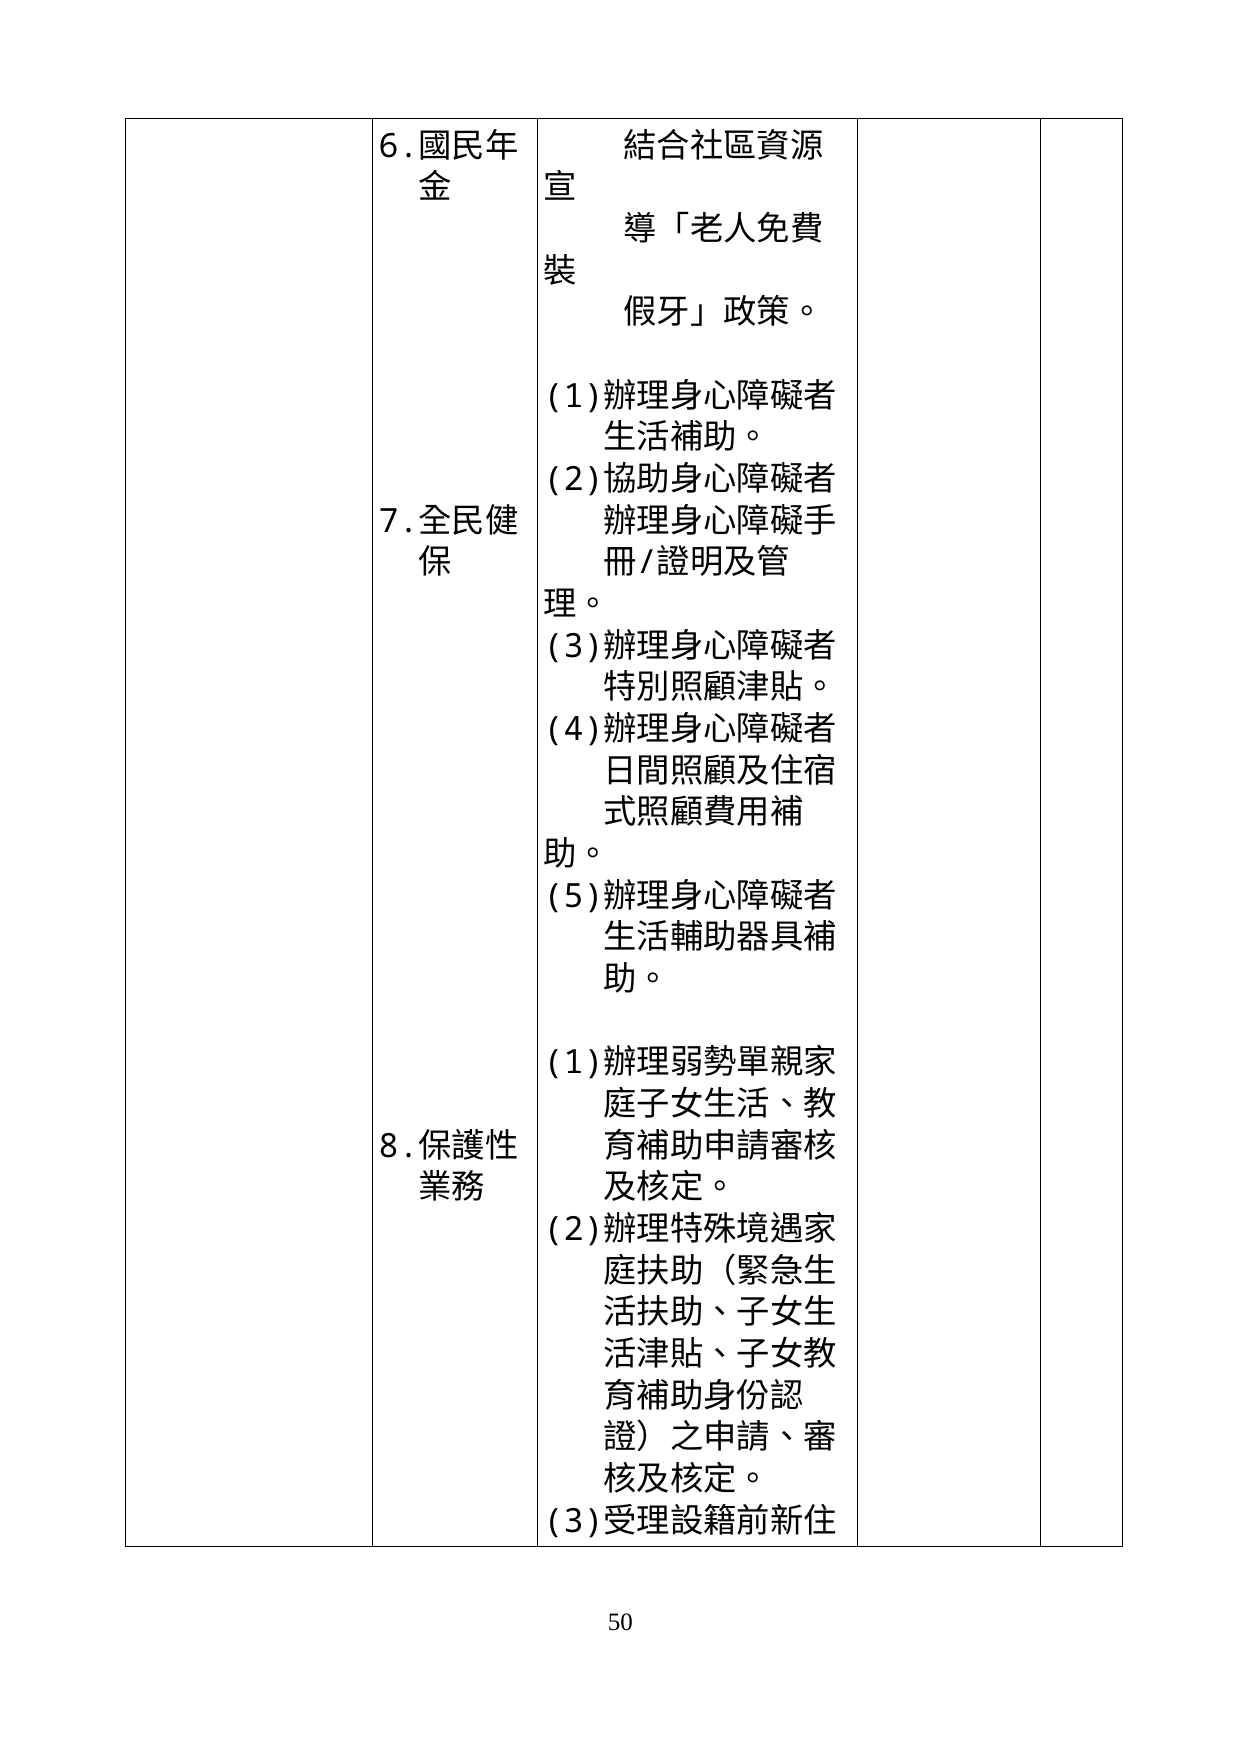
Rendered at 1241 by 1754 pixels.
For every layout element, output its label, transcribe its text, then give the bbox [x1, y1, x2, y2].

table_cell [858, 119, 1040, 1546]
table_cell [126, 119, 372, 1546]
table_cell [1041, 119, 1122, 1546]
table_cell 結合社區資源宣 導「老人免費裝 假牙」政策。 (1)辦理身心障礙者 生活補助。 (2)協助身心障礙者 辦理身心障礙手 冊/證明及管理。 (3)辦理身心障礙者 特別照顧津貼。 (4)辦理身心障礙者 日間照顧及住宿 式照顧費用補助。 (5)辦理身心障礙者 生活輔助器具補 助。 (1)辦理弱勢單親家 庭子女生活、教 育補助申請審核 及核定。 (2)辦理特殊境遇家 庭扶助（緊急生 活扶助、子女生 活津貼、子女教 育補助身份認 證）之申請、審 核及核定。 (3)受理設籍前新住 [538, 119, 857, 1546]
table_cell 6.國民年 金 7.全民健 保 8.保護性 業務 [373, 119, 537, 1546]
